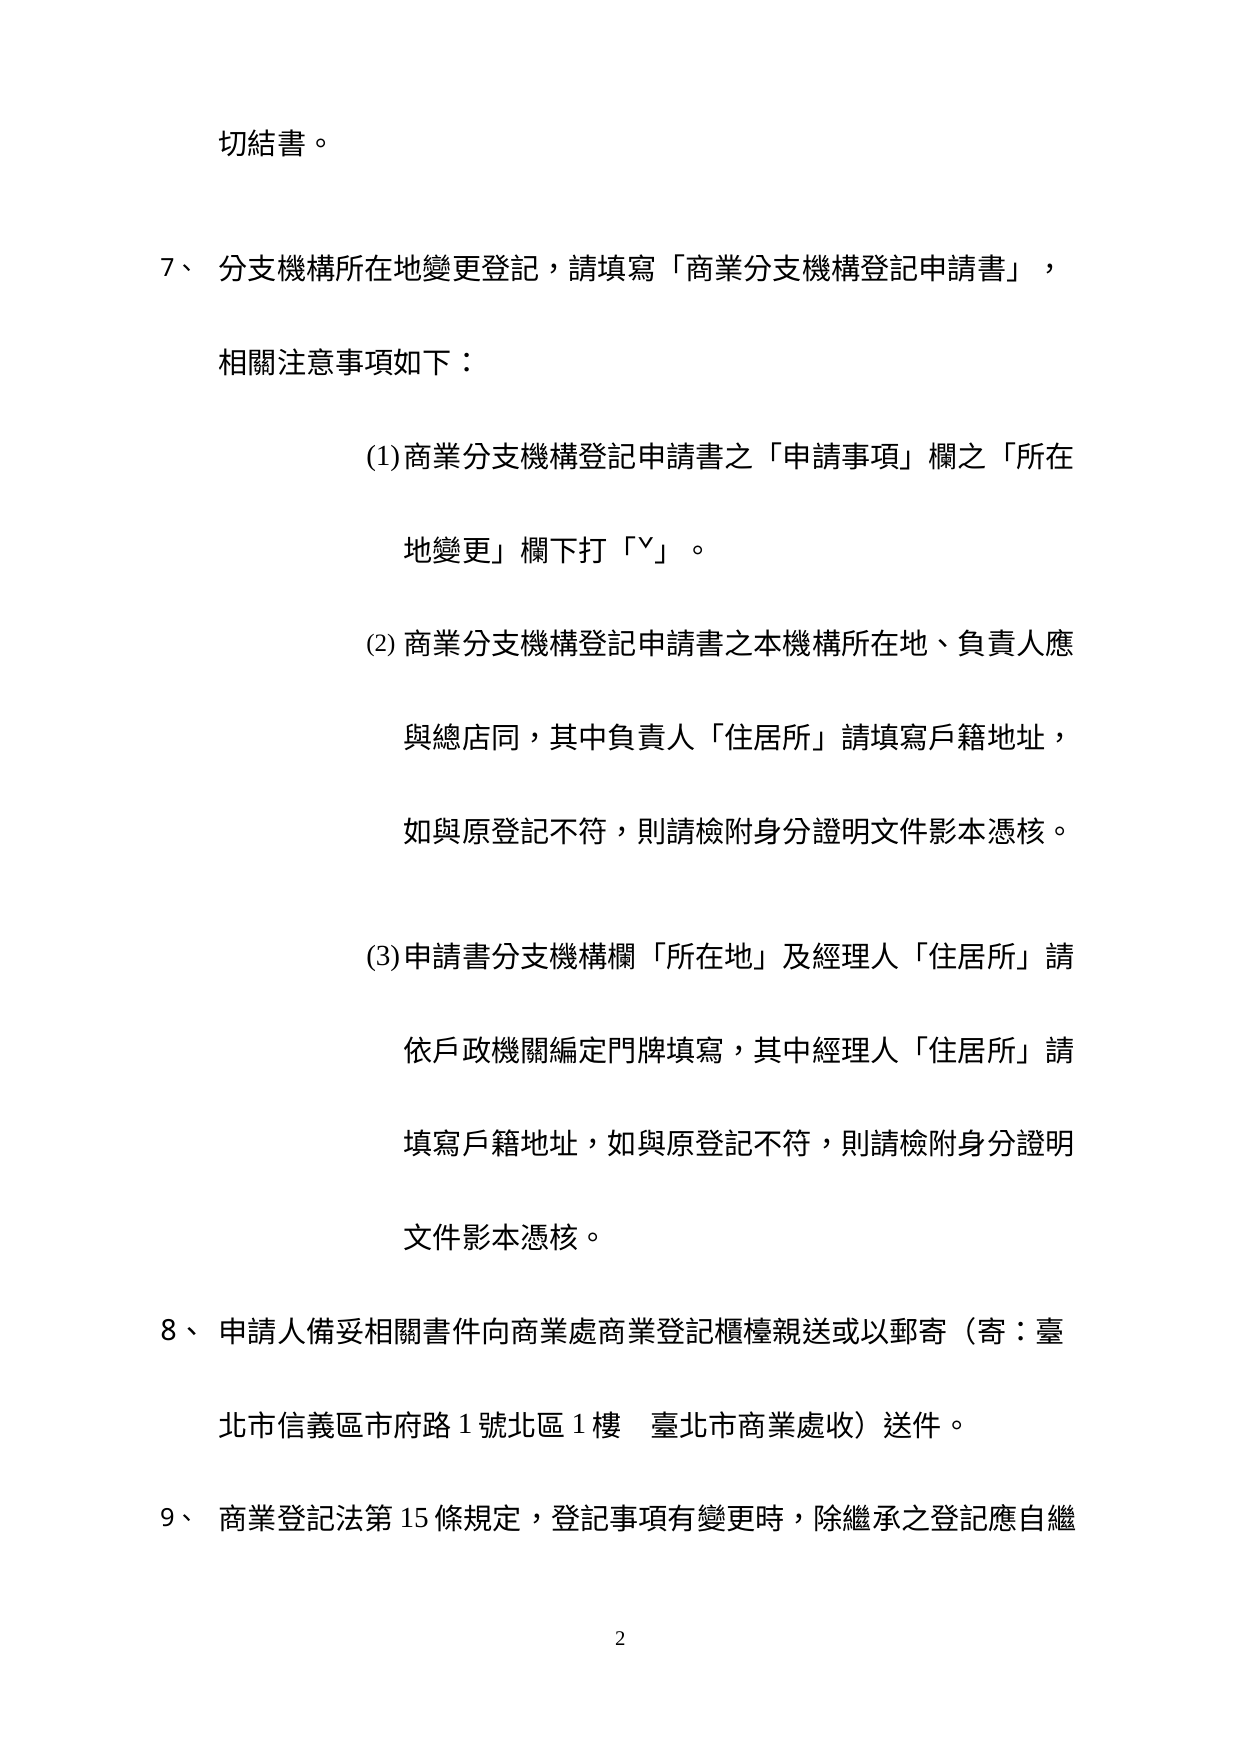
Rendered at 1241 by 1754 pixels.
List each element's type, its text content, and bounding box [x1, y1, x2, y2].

list 商業分支機構登記申請書之本機構所在地、負責人應與總店同，其中負責人「住居所」請填寫戶籍地址，如與原登記不符，則請檢附身分證明文件影本憑核。 [366, 600, 1081, 850]
list 商業分支機構登記申請書之「申請事項」欄之「所在地變更」欄下打「ˇ」。 [366, 413, 1081, 569]
list 申請書分支機構欄「所在地」及經理人「住居所」請依戶政機關編定門牌填寫，其中經理人「住居所」請填寫戶籍地址，如與原登記不符，則請檢附身分證明文件影本憑核。 [366, 913, 1081, 1257]
list 商業登記法第15條規定，登記事項有變更時，除繼承之登記應自繼 [159, 1475, 1081, 1538]
list 分支機構所在地變更登記，請填寫「商業分支機構登記申請書」，相關注意事項如下： [159, 225, 1081, 382]
list 切結書。 [159, 100, 1081, 163]
list 申請人備妥相關書件向商業處商業登記櫃檯親送或以郵寄（寄：臺北市信義區市府路1號北區1樓 臺北市商業處收）送件。 [159, 1288, 1081, 1444]
